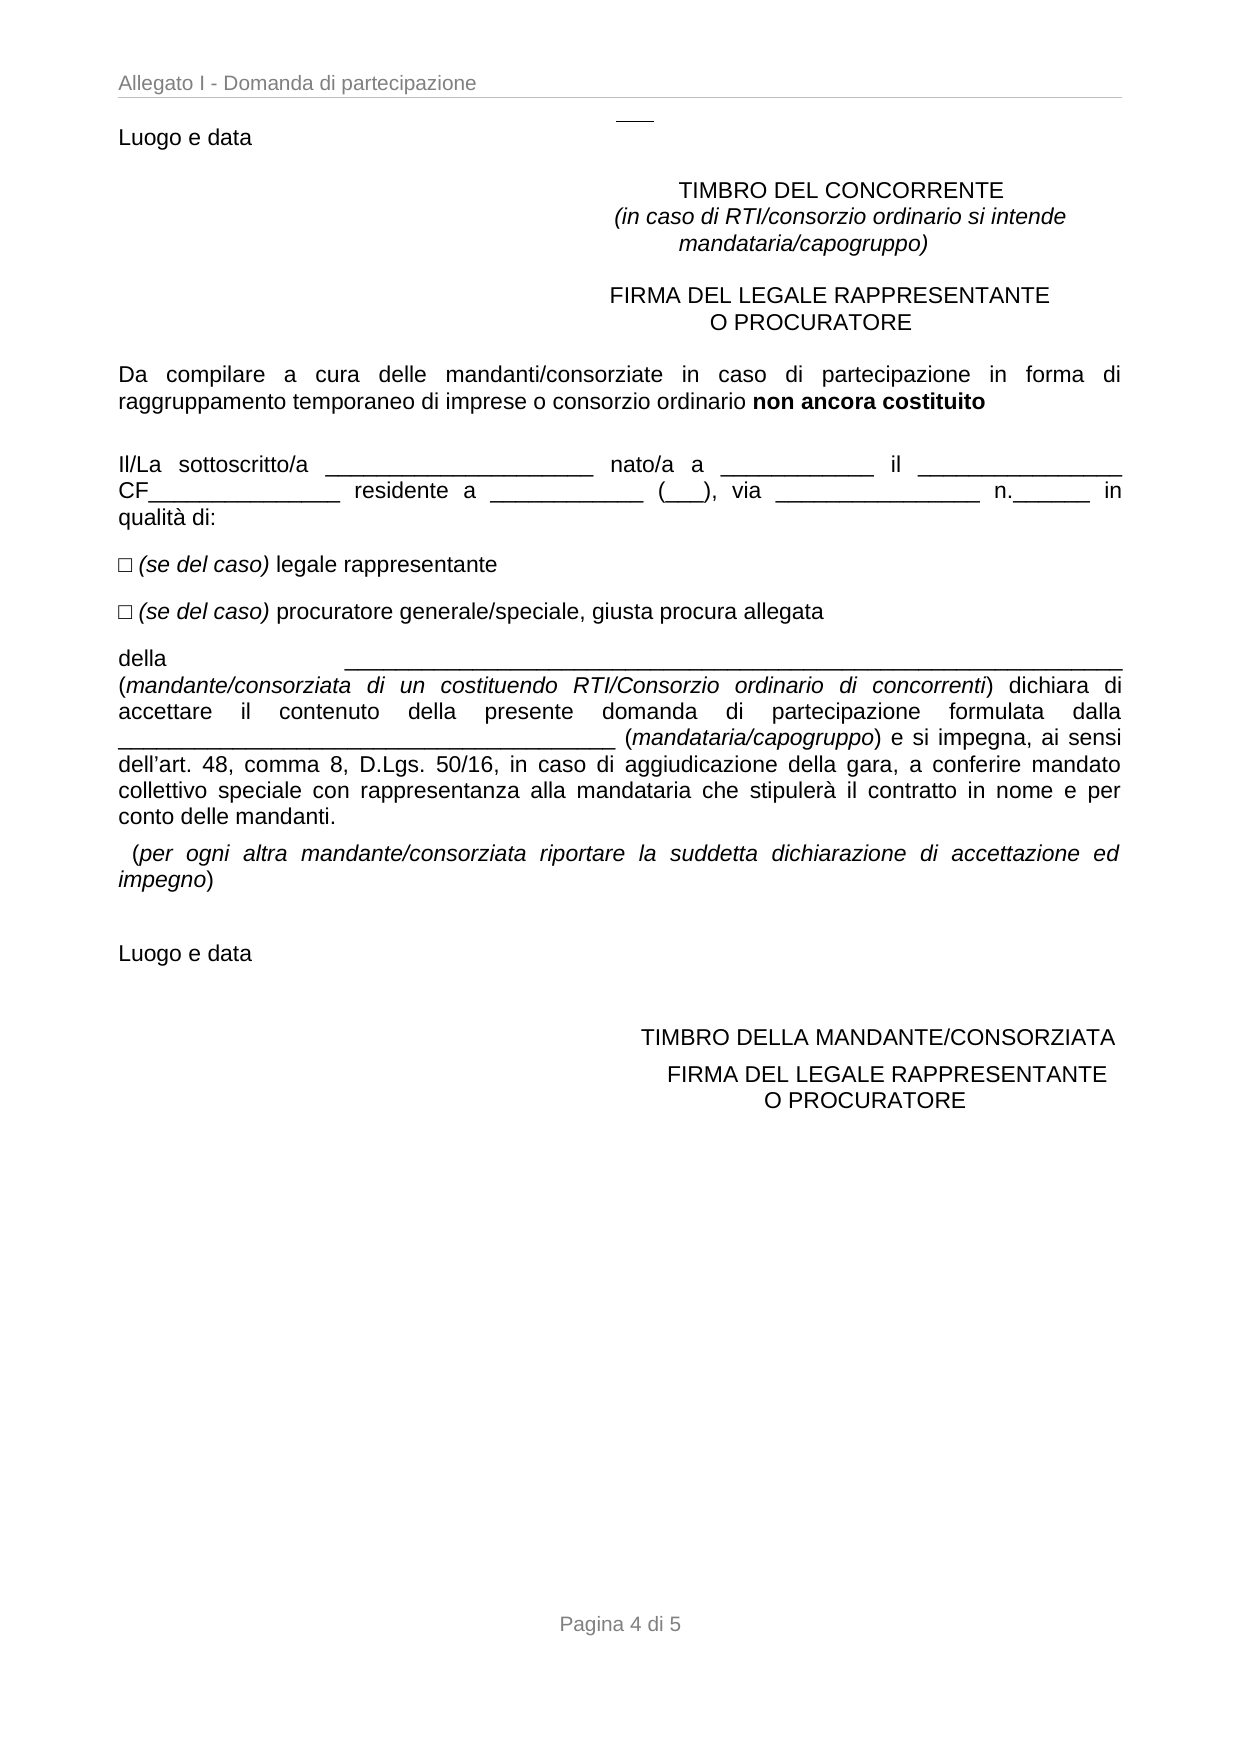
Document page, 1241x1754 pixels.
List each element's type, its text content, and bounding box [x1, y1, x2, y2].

text Il/La sottoscritto/a _____________________ nato/a a ____________ il ________________ CF_______________ residente a ____________ (___), via ________________ n.______ in qualità di: [118, 451, 1122, 530]
text FIRMA DEL LEGALE RAPPRESENTANTE [487, 1061, 1122, 1087]
text Luogo e data [118, 940, 1122, 966]
text TIMBRO DEL CONCORRENTE [487, 177, 1122, 203]
text O PROCURATORE [487, 309, 1122, 335]
text (per ogni altra mandante/consorziata riportare la suddetta dichiarazione di accettazione ed impegno) [118, 840, 1122, 893]
text Da compilare a cura delle mandanti/consorziate in caso di partecipazione in forma di raggruppamento temporaneo di imprese o consorzio ordinario non ancora costituito [118, 361, 1122, 414]
text Luogo e data [118, 124, 1122, 151]
text □ (se del caso) procuratore generale/speciale, giusta procura allegata [118, 598, 1122, 624]
text □ (se del caso) legale rappresentante [118, 551, 1122, 577]
text TIMBRO DELLA MANDANTE/CONSORZIATA [561, 1024, 1122, 1050]
text della _____________________________________________________________ (mandante/consorziata di un costituendo RTI/Consorzio ordinario di concorrenti) dichiara di accettare il contenuto della presente domanda di partecipazione formulata dalla _______________________________________ (mandataria/capogruppo) e si impegna, ai sensi dell’art. 48, comma 8, D.Lgs. 50/16, in caso di aggiudicazione della gara, a conferire mandato collettivo speciale con rappresentanza alla mandataria che stipulerà il contratto in nome e per conto delle mandanti. [118, 645, 1122, 830]
text O PROCURATORE [487, 1087, 1122, 1113]
text (in caso di RTI/consorzio ordinario si intende mandataria/capogruppo) [487, 203, 1122, 256]
text FIRMA DEL LEGALE RAPPRESENTANTE [487, 282, 1122, 309]
